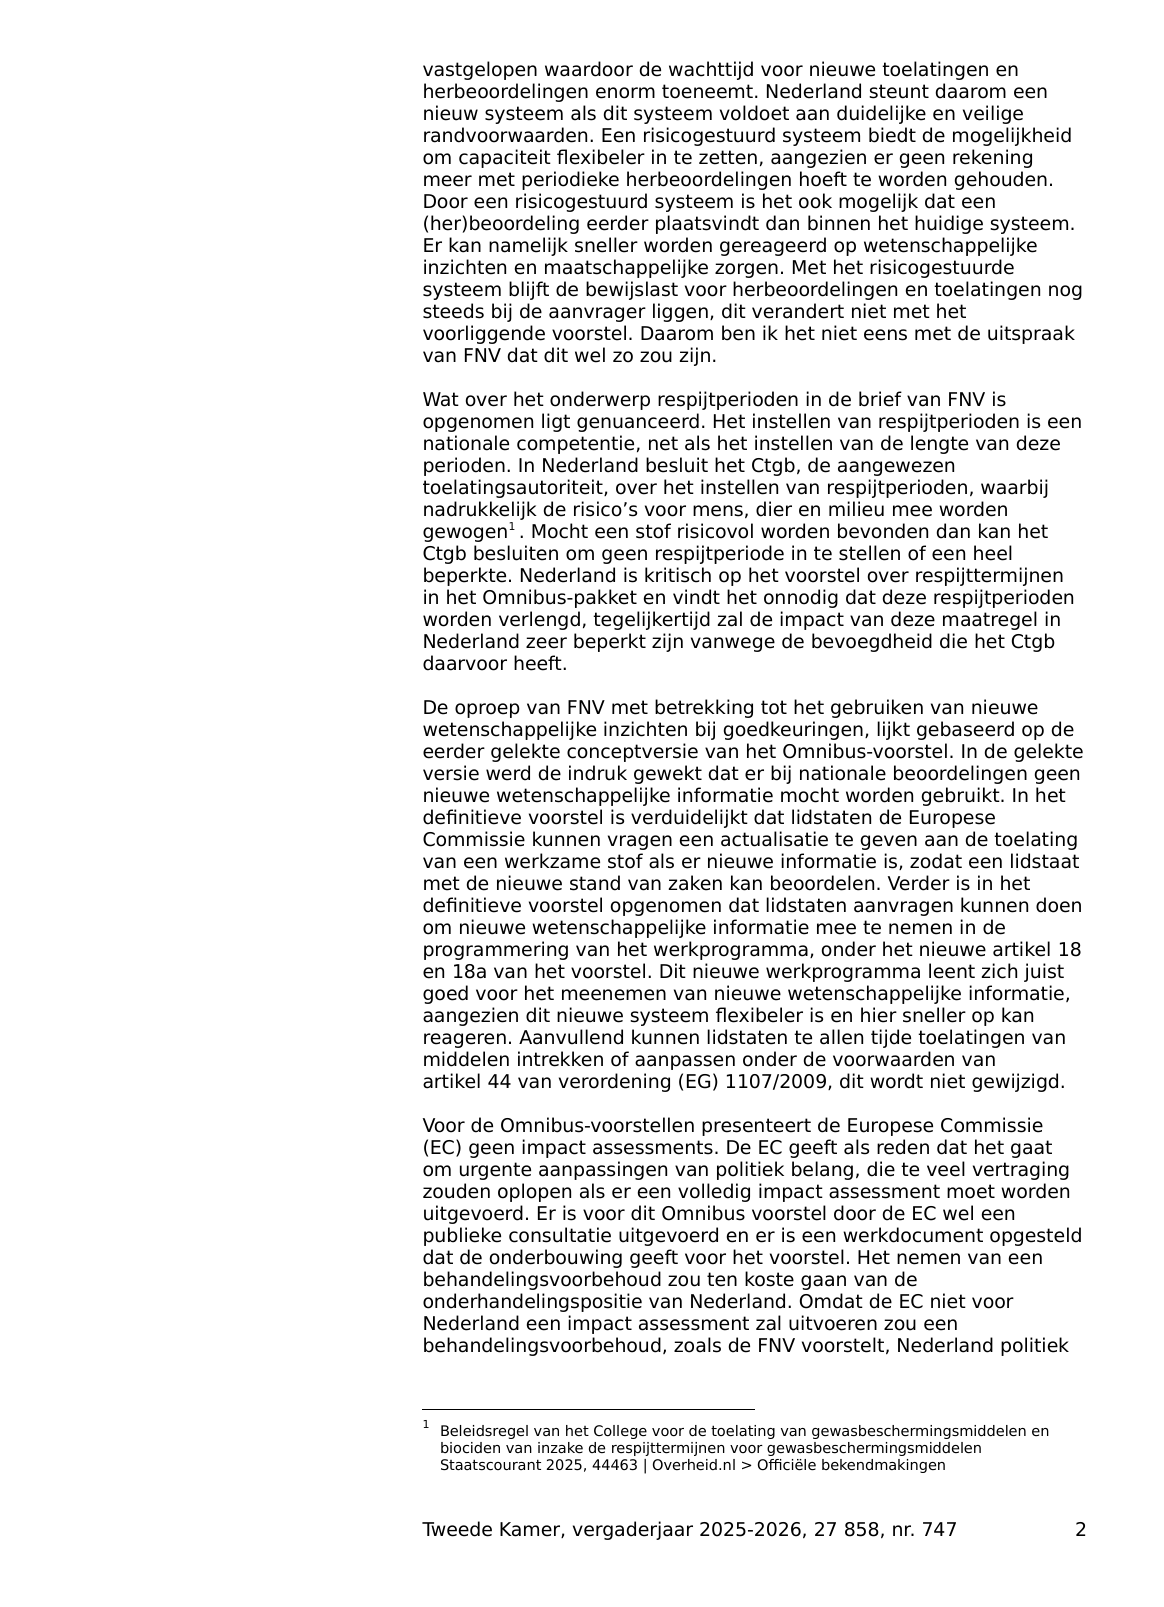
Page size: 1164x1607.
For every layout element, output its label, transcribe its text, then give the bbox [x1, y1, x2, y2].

text Beleidsregel van het College voor de toelating van gewasbeschermingsmiddelen en biociden van inzake de respijttermijnen voor gewasbeschermingsmiddelen Staatscourant 2025, 44463 | Overheid.nl > Officiële bekendmakingen [422, 1418, 1087, 1474]
text Wat over het onderwerp respijtperioden in de brief van FNV is opgenomen ligt genuanceerd. Het instellen van respijtperioden is een nationale competentie, net als het instellen van de lengte van deze perioden. In Nederland besluit het Ctgb, de aangewezen toelatingsautoriteit, over het instellen van respijtperioden, waarbij nadrukkelijk de risico’s voor mens, dier en milieu mee worden gewogen. Mocht een stof risicovol worden bevonden dan kan het Ctgb besluiten om geen respijtperiode in te stellen of een heel beperkte. Nederland is kritisch op het voorstel over respijttermijnen in het Omnibus-pakket en vindt het onnodig dat deze respijtperioden worden verlengd, tegelijkertijd zal de impact van deze maatregel in Nederland zeer beperkt zijn vanwege de bevoegdheid die het Ctgb daarvoor heeft. [422, 389, 1087, 675]
text vastgelopen waardoor de wachttijd voor nieuwe toelatingen en herbeoordelingen enorm toeneemt. Nederland steunt daarom een nieuw systeem als dit systeem voldoet aan duidelijke en veilige randvoorwaarden. Een risicogestuurd systeem biedt de mogelijkheid om capaciteit flexibeler in te zetten, aangezien er geen rekening meer met periodieke herbeoordelingen hoeft te worden gehouden. Door een risicogestuurd systeem is het ook mogelijk dat een (her)beoordeling eerder plaatsvindt dan binnen het huidige systeem. Er kan namelijk sneller worden gereageerd op wetenschappelijke inzichten en maatschappelijke zorgen. Met het risicogestuurde systeem blijft de bewijslast voor herbeoordelingen en toelatingen nog steeds bij de aanvrager liggen, dit verandert niet met het voorliggende voorstel. Daarom ben ik het niet eens met de uitspraak van FNV dat dit wel zo zou zijn. [422, 59, 1087, 367]
text De oproep van FNV met betrekking tot het gebruiken van nieuwe wetenschappelijke inzichten bij goedkeuringen, lijkt gebaseerd op de eerder gelekte conceptversie van het Omnibus-voorstel. In de gelekte versie werd de indruk gewekt dat er bij nationale beoordelingen geen nieuwe wetenschappelijke informatie mocht worden gebruikt. In het definitieve voorstel is verduidelijkt dat lidstaten de Europese Commissie kunnen vragen een actualisatie te geven aan de toelating van een werkzame stof als er nieuwe informatie is, zodat een lidstaat met de nieuwe stand van zaken kan beoordelen. Verder is in het definitieve voorstel opgenomen dat lidstaten aanvragen kunnen doen om nieuwe wetenschappelijke informatie mee te nemen in de programmering van het werkprogramma, onder het nieuwe artikel 18 en 18a van het voorstel. Dit nieuwe werkprogramma leent zich juist goed voor het meenemen van nieuwe wetenschappelijke informatie, aangezien dit nieuwe systeem flexibeler is en hier sneller op kan reageren. Aanvullend kunnen lidstaten te allen tijde toelatingen van middelen intrekken of aanpassen onder de voorwaarden van artikel 44 van verordening (EG) 1107/2009, dit wordt niet gewijzigd. [422, 697, 1087, 1092]
text Voor de Omnibus-voorstellen presenteert de Europese Commissie (EC) geen impact assessments. De EC geeft als reden dat het gaat om urgente aanpassingen van politiek belang, die te veel vertraging zouden oplopen als er een volledig impact assessment moet worden uitgevoerd. Er is voor dit Omnibus voorstel door de EC wel een publieke consultatie uitgevoerd en er is een werkdocument opgesteld dat de onderbouwing geeft voor het voorstel. Het nemen van een behandelingsvoorbehoud zou ten koste gaan van de onderhandelingspositie van Nederland. Omdat de EC niet voor Nederland een impact assessment zal uitvoeren zou een behandelingsvoorbehoud, zoals de FNV voorstelt, Nederland politiek [422, 1115, 1087, 1356]
